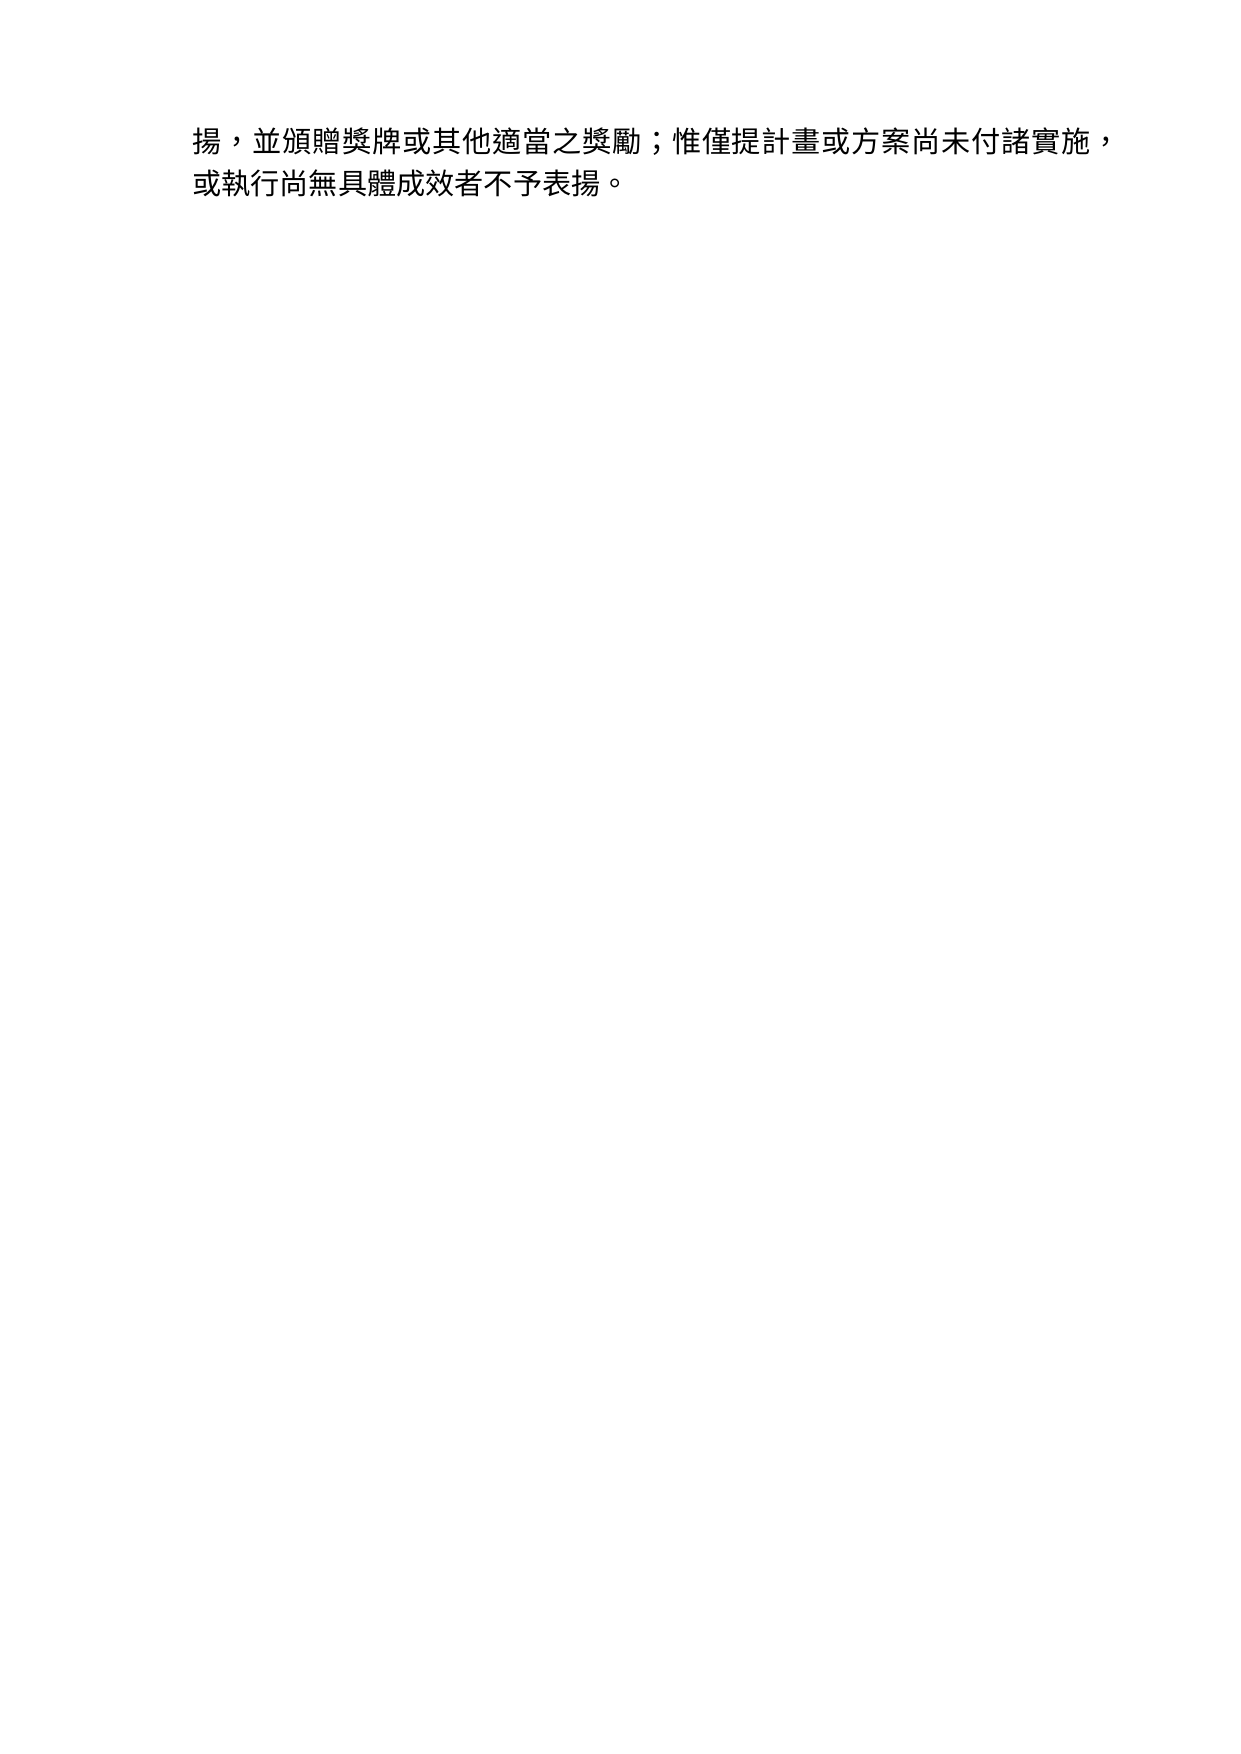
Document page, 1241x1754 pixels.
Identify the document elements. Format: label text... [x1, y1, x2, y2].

list 揚，並頒贈獎牌或其他適當之獎勵；惟僅提計畫或方案尚未付諸實施，或執行尚無具體成效者不予表揚。 [192, 118, 1122, 203]
